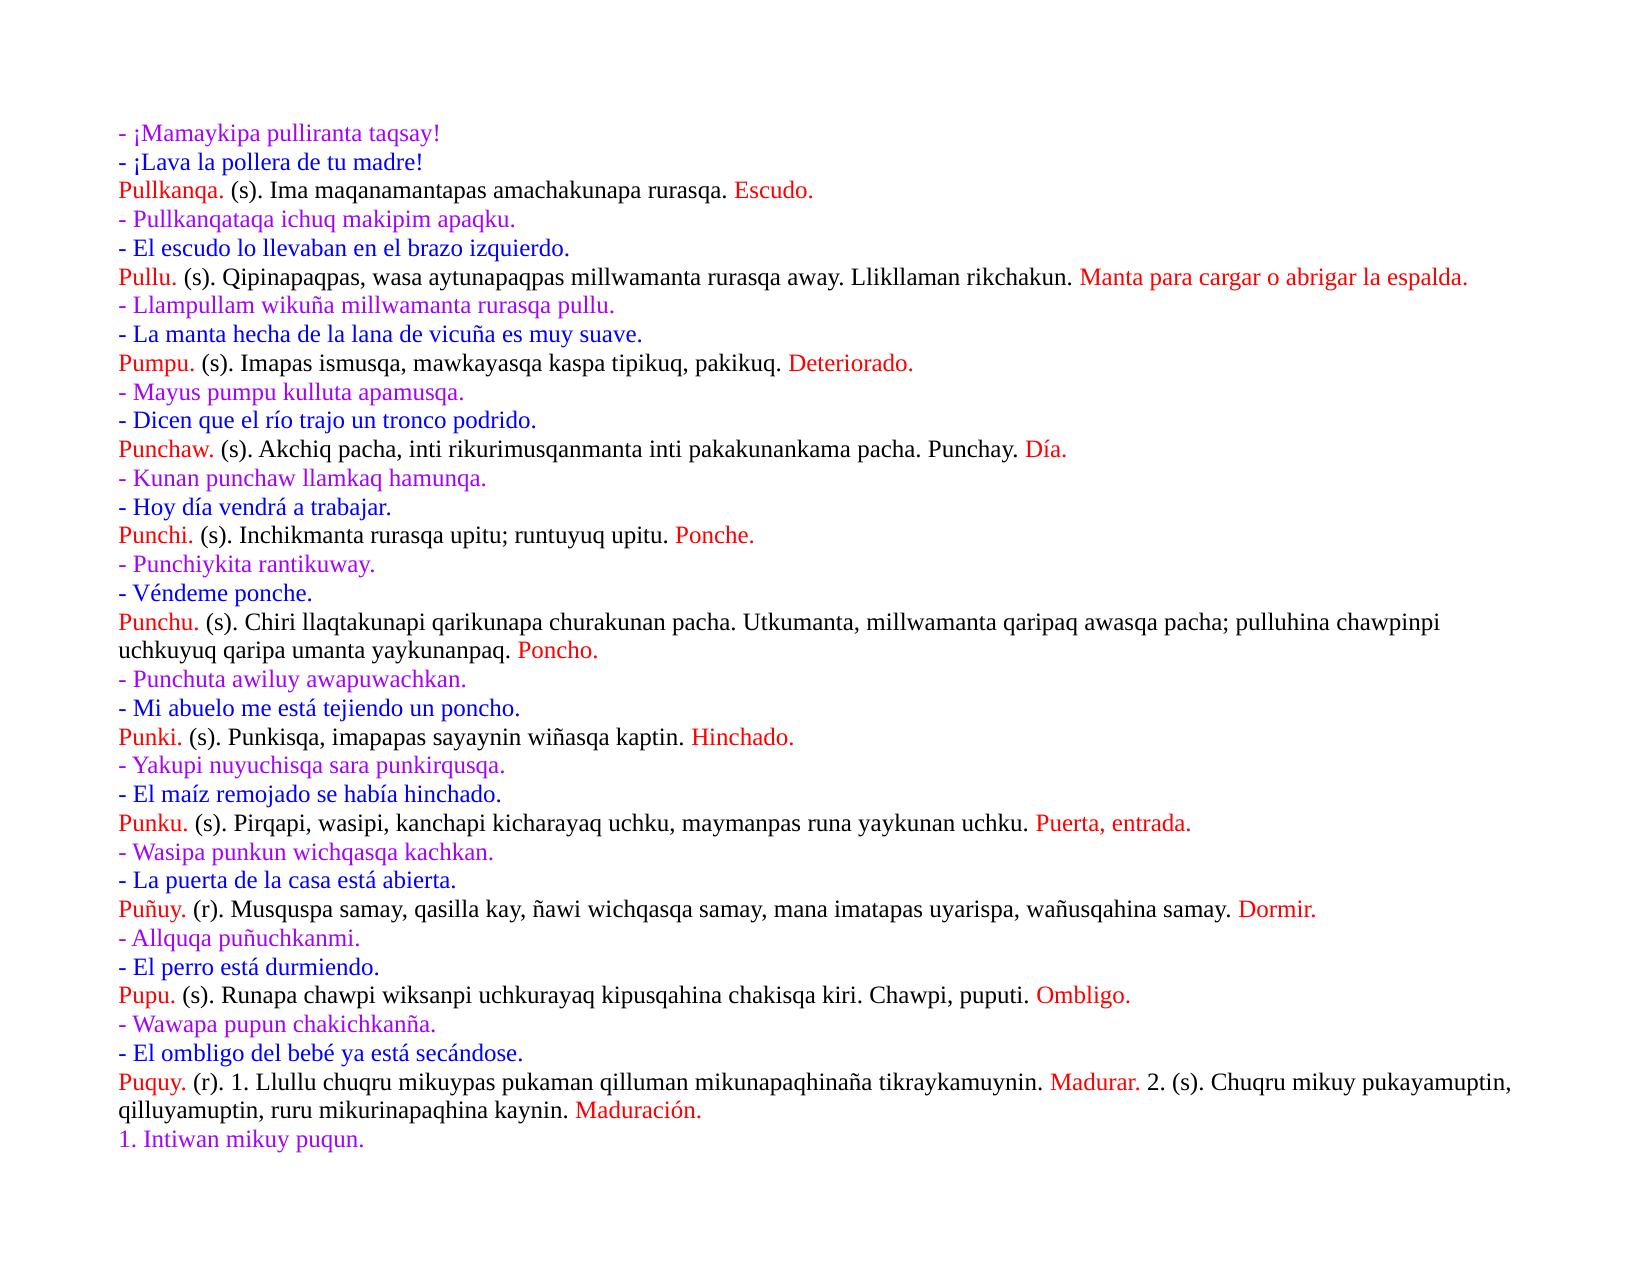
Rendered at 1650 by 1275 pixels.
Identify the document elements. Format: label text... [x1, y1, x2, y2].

text Punku. (s). Pirqapi, wasipi, kanchapi kicharayaq uchku, maymanpas runa yaykunan uchku. Puerta, entrada. [118, 808, 1532, 837]
text Punki. (s). Punkisqa, imapapas sayaynin wiñasqa kaptin. Hinchado. [118, 722, 1532, 751]
text - La puerta de la casa está abierta. [118, 866, 1532, 894]
text - La manta hecha de la lana de vicuña es muy suave. [118, 319, 1532, 348]
text - El ombligo del bebé ya está secándose. [118, 1038, 1532, 1067]
text Pullu. (s). Qipinapaqpas, wasa aytunapaqpas millwamanta rurasqa away. Llikllaman rikchakun. Manta para cargar o abrigar la espalda. [118, 262, 1532, 291]
text Pullkanqa. (s). Ima maqanamantapas amachakunapa rurasqa. Escudo. [118, 176, 1532, 204]
text - Llampullam wikuña millwamanta rurasqa pullu. [118, 291, 1532, 319]
text Punchu. (s). Chiri llaqtakunapi qarikunapa churakunan pacha. Utkumanta, millwamanta qaripaq awasqa pacha; pulluhina chawpinpi uchkuyuq qaripa umanta yaykunanpaq. Poncho. [118, 607, 1532, 664]
text - Wawapa pupun chakichkanña. [118, 1009, 1532, 1038]
text - ¡Lava la pollera de tu madre! [118, 147, 1532, 176]
text - El maíz remojado se había hinchado. [118, 779, 1532, 808]
text - Punchiykita rantikuway. [118, 549, 1532, 578]
text Punchi. (s). Inchikmanta rurasqa upitu; runtuyuq upitu. Ponche. [118, 521, 1532, 549]
text - Mi abuelo me está tejiendo un poncho. [118, 693, 1532, 722]
text - Wasipa punkun wichqasqa kachkan. [118, 837, 1532, 866]
text - Punchuta awiluy awapuwachkan. [118, 664, 1532, 693]
text - El escudo lo llevaban en el brazo izquierdo. [118, 233, 1532, 262]
text Pumpu. (s). Imapas ismusqa, mawkayasqa kaspa tipikuq, pakikuq. Deteriorado. [118, 348, 1532, 377]
text - Yakupi nuyuchisqa sara punkirqusqa. [118, 751, 1532, 779]
text Pupu. (s). Runapa chawpi wiksanpi uchkurayaq kipusqahina chakisqa kiri. Chawpi, puputi. Ombligo. [118, 981, 1532, 1009]
text - Véndeme ponche. [118, 578, 1532, 607]
text Puñuy. (r). Musquspa samay, qasilla kay, ñawi wichqasqa samay, mana imatapas uyarispa, wañusqahina samay. Dormir. [118, 894, 1532, 923]
text - Kunan punchaw llamkaq hamunqa. [118, 463, 1532, 492]
text - Pullkanqataqa ichuq makipim apaqku. [118, 204, 1532, 233]
text - ¡Mamaykipa pulliranta taqsay! [118, 118, 1532, 147]
text - Hoy día vendrá a trabajar. [118, 492, 1532, 521]
text - El perro está durmiendo. [118, 952, 1532, 981]
text Punchaw. (s). Akchiq pacha, inti rikurimusqanmanta inti pakakunankama pacha. Punchay. Día. [118, 434, 1532, 463]
text - Dicen que el río trajo un tronco podrido. [118, 406, 1532, 434]
text - Allquqa puñuchkanmi. [118, 923, 1532, 952]
text - Mayus pumpu kulluta apamusqa. [118, 377, 1532, 406]
text 1. Intiwan mikuy puqun. [118, 1124, 1532, 1153]
text Puquy. (r). 1. Llullu chuqru mikuypas pukaman qilluman mikunapaqhinaña tikraykamuynin. Madurar. 2. (s). Chuqru mikuy pukayamuptin, qilluyamuptin, ruru mikurinapaqhina kaynin. Maduración. [118, 1067, 1532, 1124]
